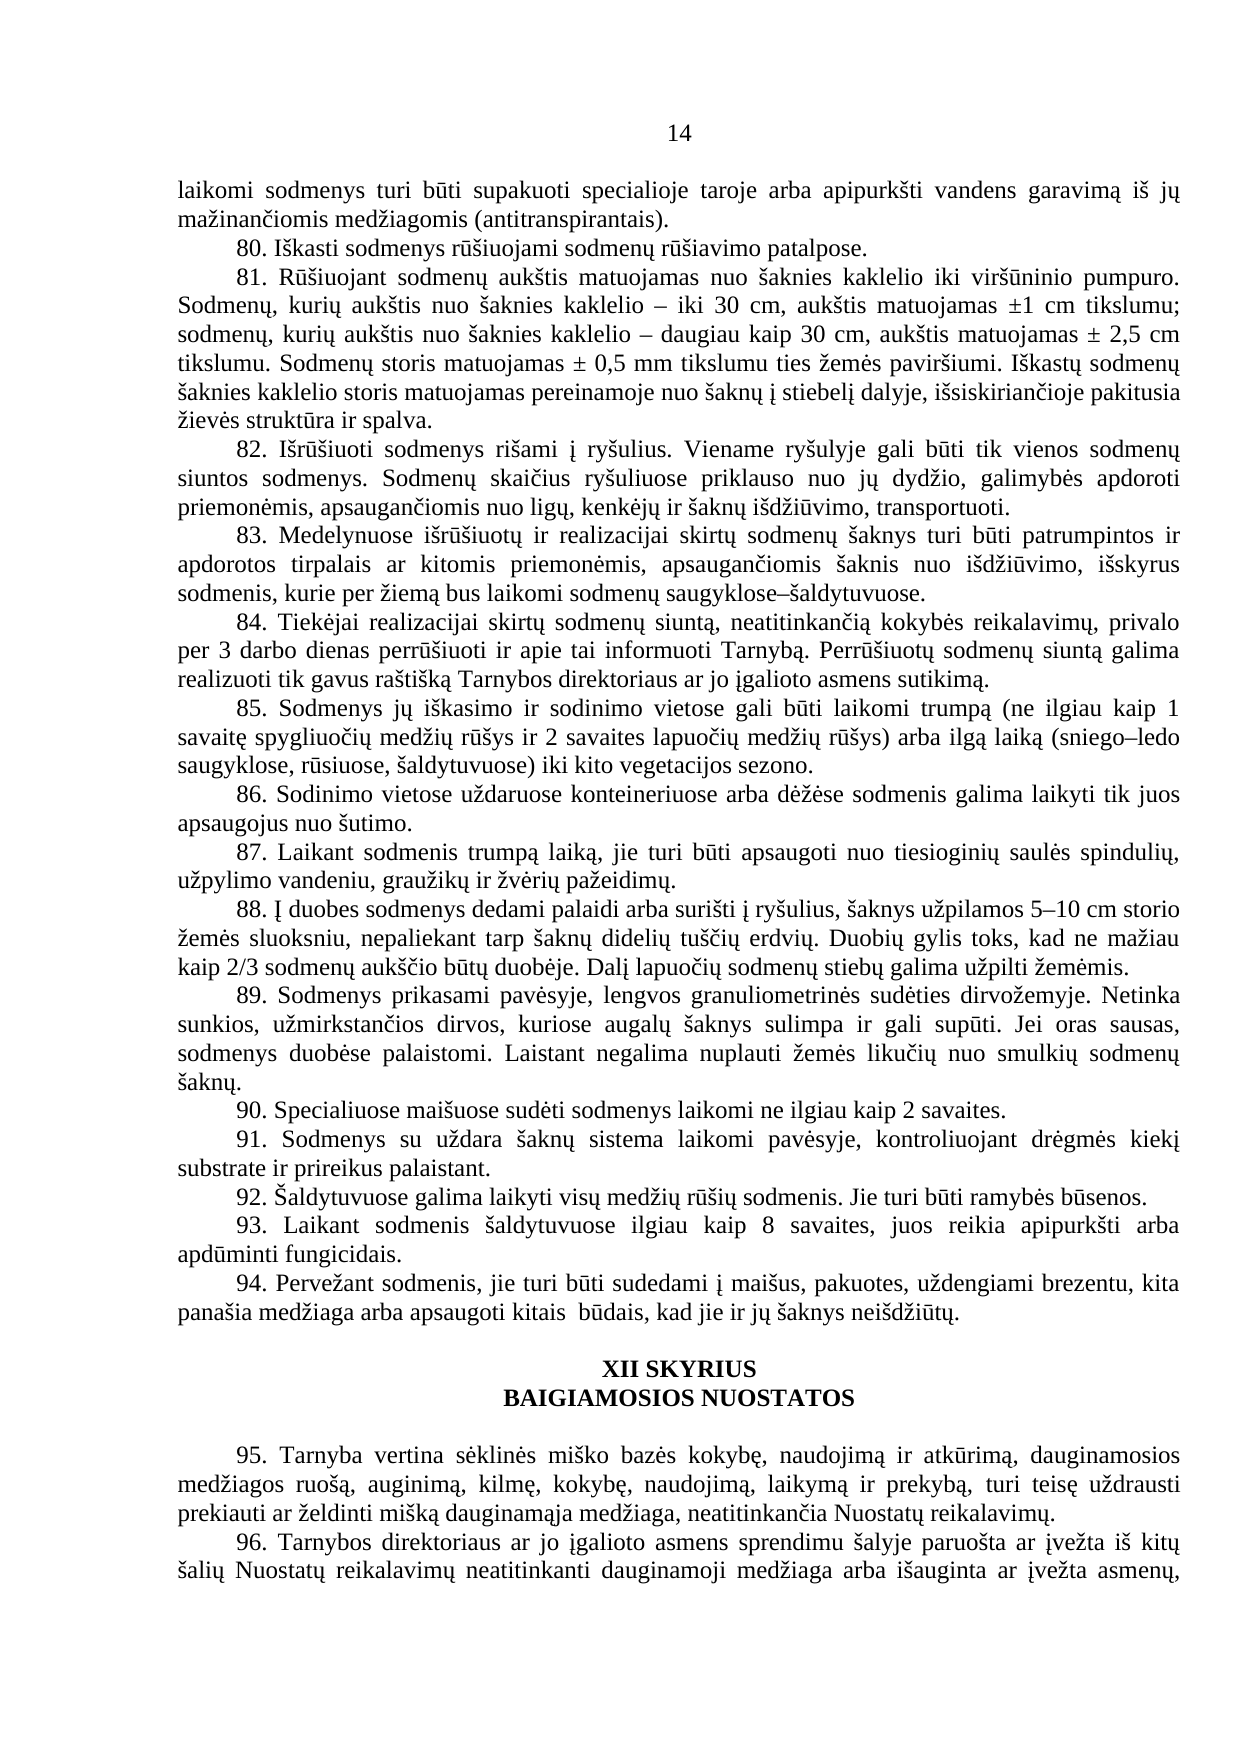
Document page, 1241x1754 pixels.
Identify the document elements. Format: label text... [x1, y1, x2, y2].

text BAIGIAMOSIOS NUOSTATOS [177, 1383, 1181, 1412]
text 91. Sodmenys su uždara šaknų sistema laikomi pavėsyje, kontroliuojant drėgmės kiekį substrate ir prireikus palaistant. [177, 1124, 1181, 1182]
text 88. Į duobes sodmenys dedami palaidi arba surišti į ryšulius, šaknys užpilamos 5–10 cm storio žemės sluoksniu, nepaliekant tarp šaknų didelių tuščių erdvių. Duobių gylis toks, kad ne mažiau kaip 2/3 sodmenų aukščio būtų duobėje. Dalį lapuočių sodmenų stiebų galima užpilti žemėmis. [177, 894, 1181, 981]
text 81. Rūšiuojant sodmenų aukštis matuojamas nuo šaknies kaklelio iki viršūninio pumpuro. Sodmenų, kurių aukštis nuo šaknies kaklelio – iki 30 cm, aukštis matuojamas ±1 cm tikslumu; sodmenų, kurių aukštis nuo šaknies kaklelio – daugiau kaip 30 cm, aukštis matuojamas ± 2,5 cm tikslumu. Sodmenų storis matuojamas ± 0,5 mm tikslumu ties žemės paviršiumi. Iškastų sodmenų šaknies kaklelio storis matuojamas pereinamoje nuo šaknų į stiebelį dalyje, išsiskiriančioje pakitusia žievės struktūra ir spalva. [177, 262, 1181, 434]
text 95. Tarnyba vertina sėklinės miško bazės kokybę, naudojimą ir atkūrimą, dauginamosios medžiagos ruošą, auginimą, kilmę, kokybę, naudojimą, laikymą ir prekybą, turi teisę uždrausti prekiauti ar želdinti mišką dauginamąja medžiaga, neatitinkančia Nuostatų reikalavimų. [177, 1441, 1181, 1527]
text 82. Išrūšiuoti sodmenys rišami į ryšulius. Viename ryšulyje gali būti tik vienos sodmenų siuntos sodmenys. Sodmenų skaičius ryšuliuose priklauso nuo jų dydžio, galimybės apdoroti priemonėmis, apsaugančiomis nuo ligų, kenkėjų ir šaknų išdžiūvimo, transportuoti. [177, 434, 1181, 521]
text XII SKYRIUS [177, 1354, 1181, 1383]
text 84. Tiekėjai realizacijai skirtų sodmenų siuntą, neatitinkančią kokybės reikalavimų, privalo per 3 darbo dienas perrūšiuoti ir apie tai informuoti Tarnybą. Perrūšiuotų sodmenų siuntą galima realizuoti tik gavus raštišką Tarnybos direktoriaus ar jo įgalioto asmens sutikimą. [177, 607, 1181, 693]
text 93. Laikant sodmenis šaldytuvuose ilgiau kaip 8 savaites, juos reikia apipurkšti arba apdūminti fungicidais. [177, 1211, 1181, 1268]
text 89. Sodmenys prikasami pavėsyje, lengvos granuliometrinės sudėties dirvožemyje. Netinka sunkios, užmirkstančios dirvos, kuriose augalų šaknys sulimpa ir gali supūti. Jei oras sausas, sodmenys duobėse palaistomi. Laistant negalima nuplauti žemės likučių nuo smulkių sodmenų šaknų. [177, 981, 1181, 1096]
text 96. Tarnybos direktoriaus ar jo įgalioto asmens sprendimu šalyje paruošta ar įvežta iš kitų šalių Nuostatų reikalavimų neatitinkanti dauginamoji medžiaga arba išauginta ar įvežta asmenų, [177, 1527, 1181, 1584]
text 85. Sodmenys jų iškasimo ir sodinimo vietose gali būti laikomi trumpą (ne ilgiau kaip 1 savaitę spygliuočių medžių rūšys ir 2 savaites lapuočių medžių rūšys) arba ilgą laiką (sniego–ledo saugyklose, rūsiuose, šaldytuvuose) iki kito vegetacijos sezono. [177, 693, 1181, 779]
text 92. Šaldytuvuose galima laikyti visų medžių rūšių sodmenis. Jie turi būti ramybės būsenos. [177, 1182, 1181, 1211]
text 90. Specialiuose maišuose sudėti sodmenys laikomi ne ilgiau kaip 2 savaites. [177, 1096, 1181, 1124]
text 94. Pervežant sodmenis, jie turi būti sudedami į maišus, pakuotes, uždengiami brezentu, kita panašia medžiaga arba apsaugoti kitais būdais, kad jie ir jų šaknys neišdžiūtų. [177, 1268, 1181, 1326]
text 86. Sodinimo vietose uždaruose konteineriuose arba dėžėse sodmenis galima laikyti tik juos apsaugojus nuo šutimo. [177, 779, 1181, 837]
text 87. Laikant sodmenis trumpą laiką, jie turi būti apsaugoti nuo tiesioginių saulės spindulių, užpylimo vandeniu, graužikų ir žvėrių pažeidimų. [177, 837, 1181, 894]
text laikomi sodmenys turi būti supakuoti specialioje taroje arba apipurkšti vandens garavimą iš jų mažinančiomis medžiagomis (antitranspirantais). [177, 176, 1181, 233]
text 80. Iškasti sodmenys rūšiuojami sodmenų rūšiavimo patalpose. [177, 233, 1181, 262]
text 83. Medelynuose išrūšiuotų ir realizacijai skirtų sodmenų šaknys turi būti patrumpintos ir apdorotos tirpalais ar kitomis priemonėmis, apsaugančiomis šaknis nuo išdžiūvimo, išskyrus sodmenis, kurie per žiemą bus laikomi sodmenų saugyklose–šaldytuvuose. [177, 521, 1181, 607]
